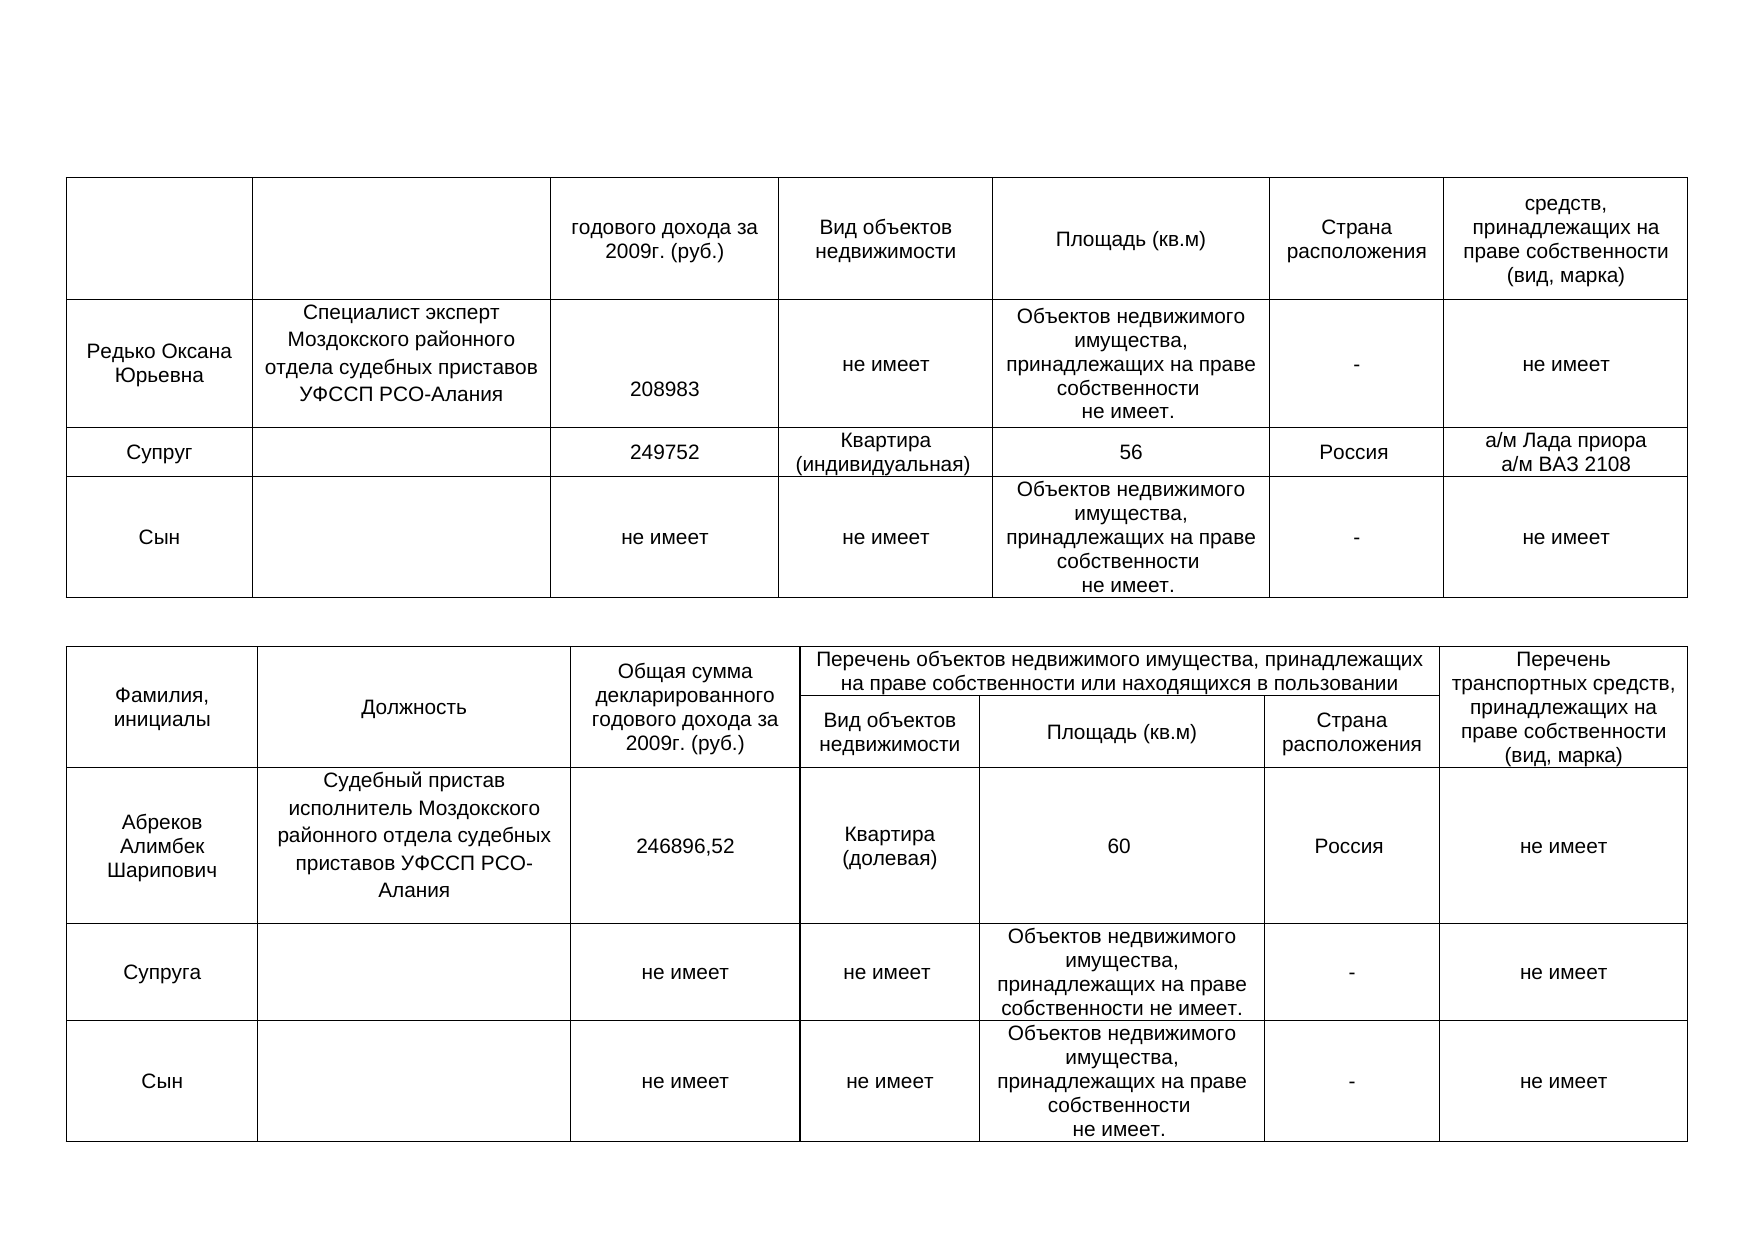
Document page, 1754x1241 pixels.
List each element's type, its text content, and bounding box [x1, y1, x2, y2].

table_cell [253, 428, 550, 476]
table_header годового дохода за 2009г. (руб.) [551, 178, 778, 299]
table_cell не имеет [551, 477, 778, 597]
table_cell супруг [67, 428, 252, 476]
table_header Общая сумма декларированного годового дохода за 2009г. (руб.) [571, 647, 799, 767]
table_cell - [1270, 477, 1443, 597]
table_header [253, 178, 550, 299]
table_cell не имеет [1440, 924, 1687, 1020]
table_header [67, 178, 252, 299]
table_cell Площадь (кв.м) [980, 696, 1264, 767]
table_cell Объектов недвижимого имущества, принадлежащих на праве собственности не имеет. [993, 300, 1269, 427]
table_cell Специалист эксперт Моздокского районного отдела судебных приставов УФССП РСО-Алания [253, 300, 550, 427]
table_cell не имеет [1444, 477, 1687, 597]
table_cell не имеет [1440, 1021, 1687, 1141]
table_cell не имеет [779, 300, 992, 427]
table_cell сын [67, 477, 252, 597]
table_cell Вид объектов недвижимости [779, 178, 992, 299]
table_cell [258, 924, 570, 1020]
table_cell - [1265, 1021, 1439, 1141]
table_cell Россия [1265, 768, 1439, 923]
table_cell Страна расположения [1270, 178, 1443, 299]
table_cell не имеет [801, 924, 979, 1020]
table_cell 56 [993, 428, 1269, 476]
table_cell - [1265, 924, 1439, 1020]
table_cell 249752 [551, 428, 778, 476]
table_cell Редько Оксана Юрьевна [67, 300, 252, 427]
table_cell Площадь (кв.м) [993, 178, 1269, 299]
table_cell не имеет [1444, 300, 1687, 427]
table_cell Квартира (индивидуальная) [779, 428, 992, 476]
table_cell Объектов недвижимого имущества, принадлежащих на праве собственности не имеет. [980, 924, 1264, 1020]
table_cell не имеет [801, 1021, 979, 1141]
table_cell Абреков Алимбек Шарипович [67, 768, 257, 923]
table_cell не имеет [1440, 768, 1687, 923]
table_header Перечень объектов недвижимого имущества, принадлежащих на праве собственности или находящихся в пользовании [801, 647, 1439, 695]
table_cell - [1270, 300, 1443, 427]
table_cell Объектов недвижимого имущества, принадлежащих на праве собственности не имеет. [993, 477, 1269, 597]
table_header Фамилия, инициалы [67, 647, 257, 767]
table_cell Квартира (долевая) [801, 768, 979, 923]
table_cell Объектов недвижимого имущества, принадлежащих на праве собственности не имеет. [980, 1021, 1264, 1141]
table_cell супруга [67, 924, 257, 1020]
table_cell 208983 [551, 300, 778, 427]
table_header Перечень транспортных средств, принадлежащих на праве собственности (вид, марка) [1440, 647, 1687, 767]
table_cell Судебный пристав исполнитель Моздокского районного отдела судебных приставов УФССП РСО-Алания [258, 768, 570, 923]
table_cell [253, 477, 550, 597]
table_header средств, принадлежащих на праве собственности (вид, марка) [1444, 178, 1687, 299]
table_cell Россия [1270, 428, 1443, 476]
table_cell Страна расположения [1265, 696, 1439, 767]
table_cell [258, 1021, 570, 1141]
table_cell 60 [980, 768, 1264, 923]
table_cell не имеет [779, 477, 992, 597]
table_cell не имеет [571, 924, 799, 1020]
table_cell сын [67, 1021, 257, 1141]
table_header Должность [258, 647, 570, 767]
table_cell Вид объектов недвижимости [801, 696, 979, 767]
table_cell не имеет [571, 1021, 799, 1141]
table_cell а/м Лада приора а/м ВАЗ 2108 [1444, 428, 1687, 476]
table_cell 246896,52 [571, 768, 799, 923]
